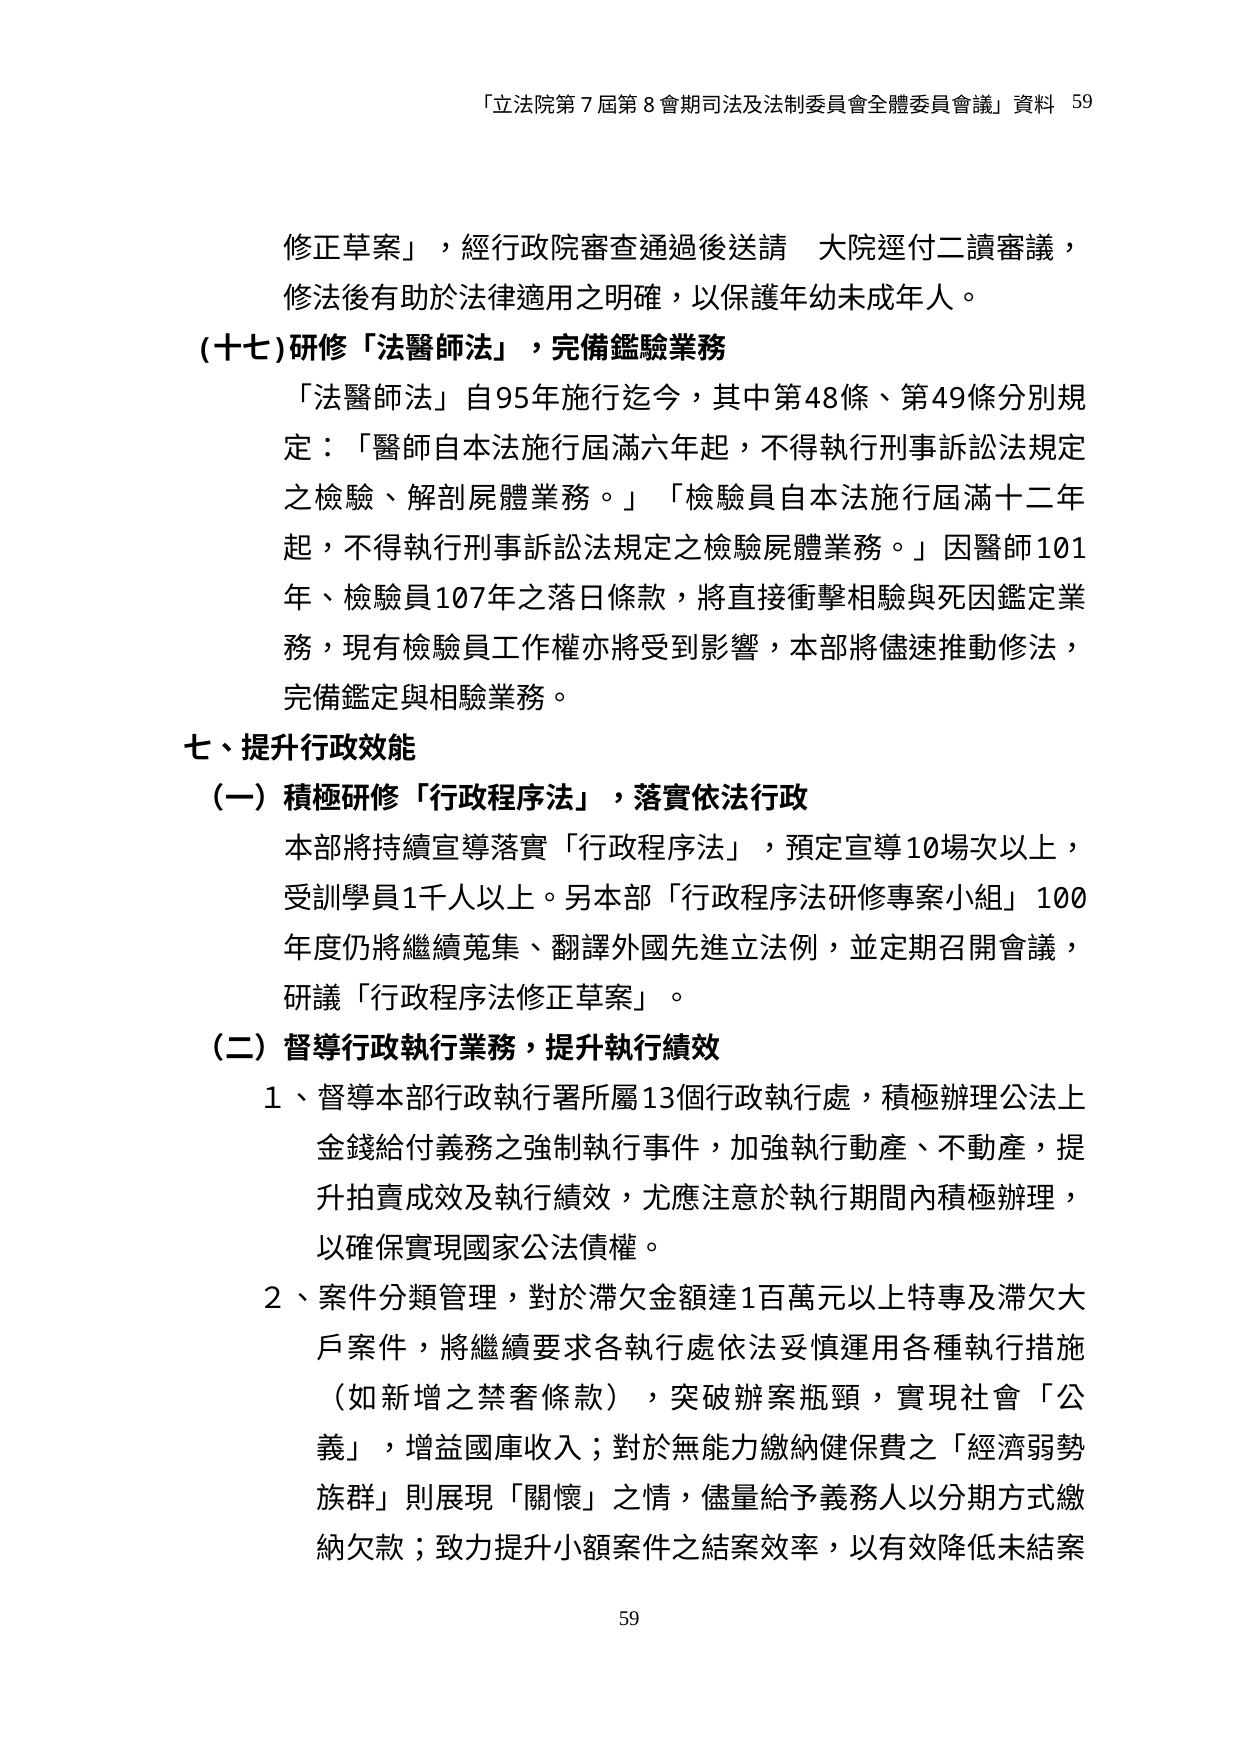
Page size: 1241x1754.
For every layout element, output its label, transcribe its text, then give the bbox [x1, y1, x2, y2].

text ２、案件分類管理，對於滯欠金額達1百萬元以上特專及滯欠大戶案件，將繼續要求各執行處依法妥慎運用各種執行措施（如新增之禁奢條款），突破辦案瓶頸，實現社會「公義」，增益國庫收入；對於無能力繳納健保費之「經濟弱勢族群」則展現「關懷」之情，儘量給予義務人以分期方式繳納欠款；致力提升小額案件之結案效率，以有效降低未結案 [258, 1269, 1087, 1569]
text 「法醫師法」自95年施行迄今，其中第48條、第49條分別規定：「醫師自本法施行屆滿六年起，不得執行刑事訴訟法規定之檢驗、解剖屍體業務。」「檢驗員自本法施行屆滿十二年起，不得執行刑事訴訟法規定之檢驗屍體業務。」因醫師101年、檢驗員107年之落日條款，將直接衝擊相驗與死因鑑定業務，現有檢驗員工作權亦將受到影響，本部將儘速推動修法，完備鑑定與相驗業務。 [283, 369, 1087, 719]
text 修正草案」，經行政院審查通過後送請 大院逕付二讀審議，修法後有助於法律適用之明確，以保護年幼未成年人。 [283, 219, 1087, 319]
text （二）督導行政執行業務，提升執行績效 [196, 1019, 1087, 1069]
text １、督導本部行政執行署所屬13個行政執行處，積極辦理公法上金錢給付義務之強制執行事件，加強執行動產、不動產，提升拍賣成效及執行績效，尤應注意於執行期間內積極辦理，以確保實現國家公法債權。 [258, 1069, 1087, 1269]
text 七、提升行政效能 [183, 719, 1087, 769]
text 本部將持續宣導落實「行政程序法」，預定宣導10場次以上，受訓學員1千人以上。另本部「行政程序法研修專案小組」100年度仍將繼續蒐集、翻譯外國先進立法例，並定期召開會議，研議「行政程序法修正草案」。 [196, 819, 1087, 1019]
text （一）積極研修「行政程序法」，落實依法行政 [196, 769, 1087, 819]
text (十七)研修「法醫師法」，完備鑑驗業務 [196, 319, 1087, 369]
